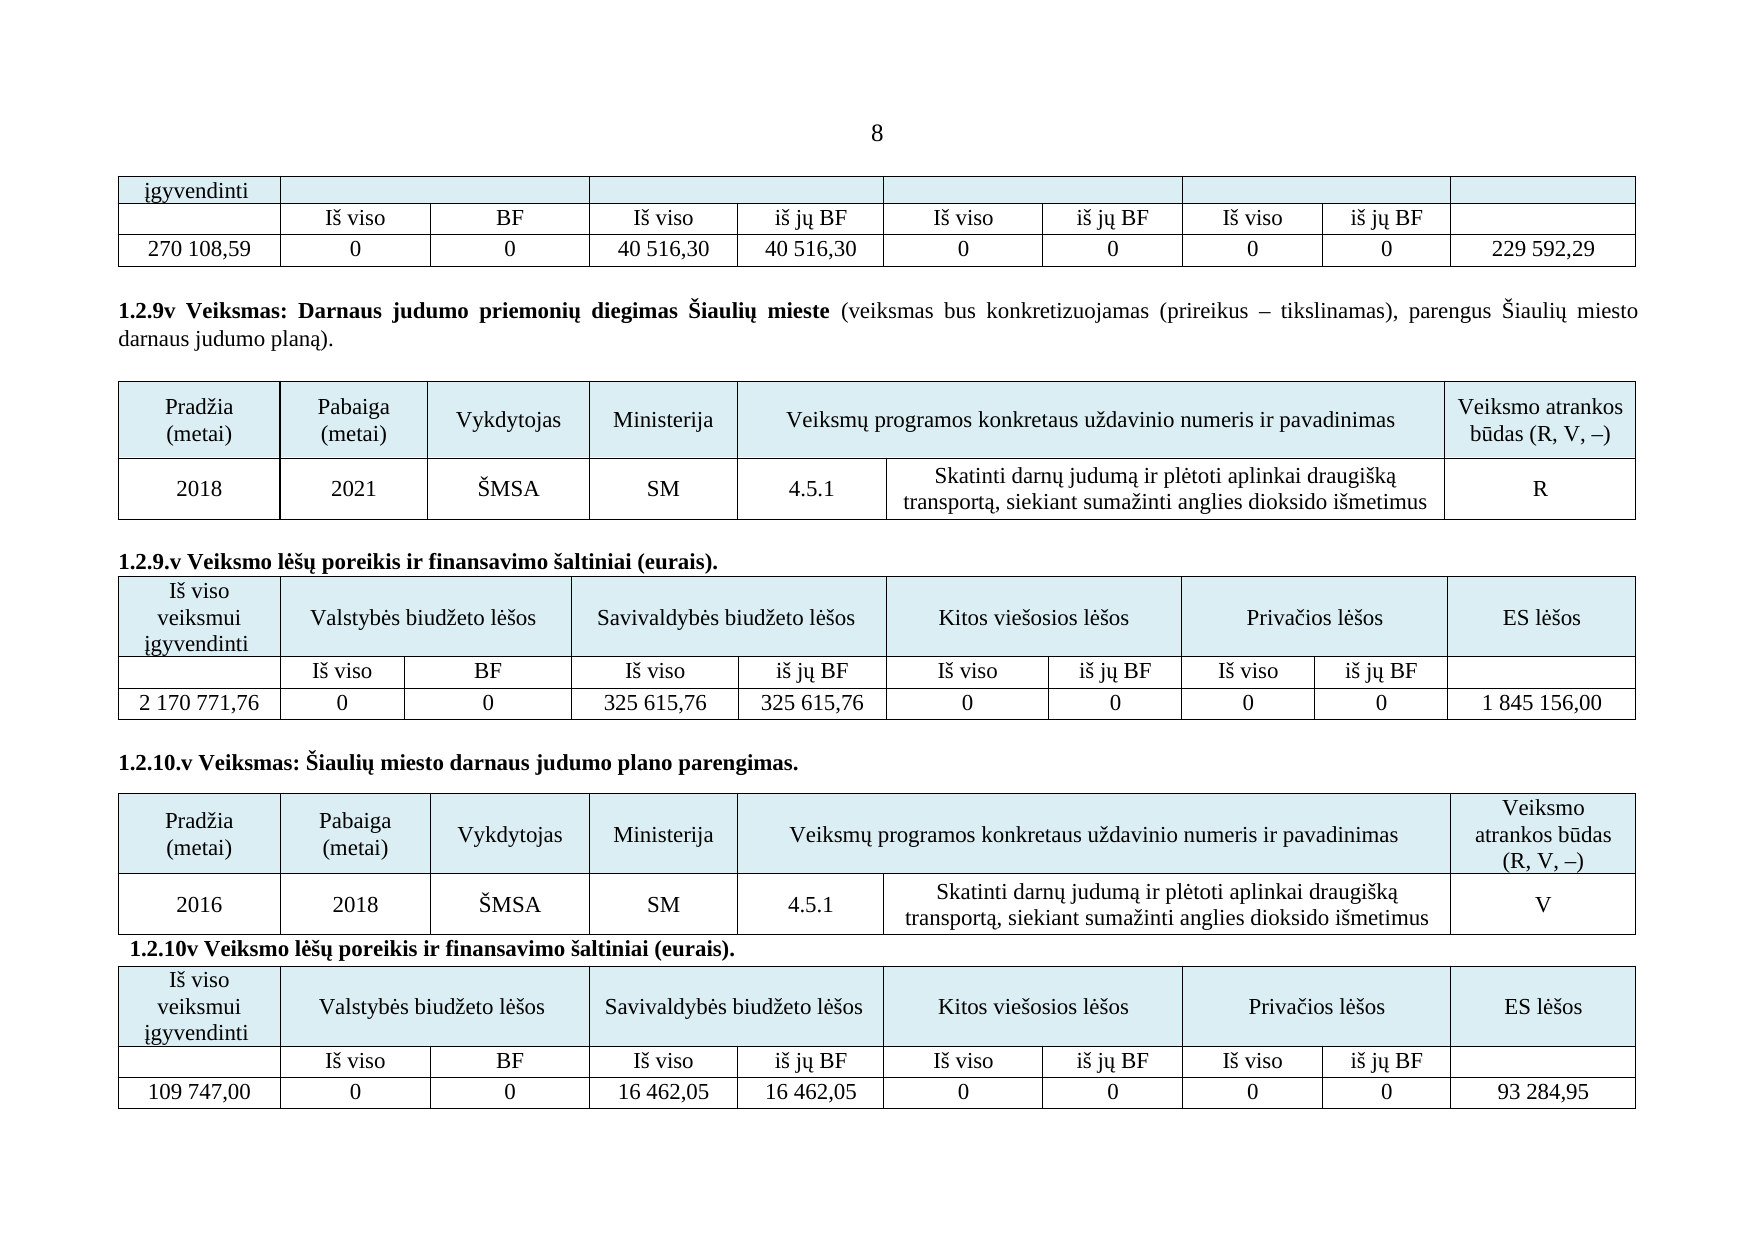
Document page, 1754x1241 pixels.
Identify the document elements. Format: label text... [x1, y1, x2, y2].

table_cell BF [405, 657, 571, 687]
table_cell [1451, 1047, 1635, 1077]
table_cell [590, 177, 883, 203]
table_cell Iš viso [590, 204, 737, 234]
table_cell 0 [1043, 235, 1182, 266]
table_cell Iš viso veiksmui įgyvendinti [119, 967, 280, 1046]
table_cell iš jų BF [1043, 1047, 1182, 1077]
table_cell BF [431, 1047, 589, 1077]
table_cell Iš viso [884, 204, 1042, 234]
table_cell Iš viso [1182, 657, 1314, 687]
table_header Pabaiga (metai) [281, 794, 430, 873]
table_cell Privačios lėšos [1183, 967, 1450, 1046]
table_cell 229 592,29 [1451, 235, 1635, 266]
table_cell Iš viso [281, 204, 430, 234]
table_cell BF [431, 204, 589, 234]
table_cell R [1445, 459, 1635, 518]
table_cell 0 [1315, 689, 1447, 719]
table_cell 0 [431, 235, 589, 266]
table_header Valstybės biudžeto lėšos [281, 577, 571, 656]
table_cell [281, 177, 589, 203]
table_cell Iš viso [590, 1047, 737, 1077]
table_cell [1451, 204, 1635, 234]
table_cell 325 615,76 [739, 689, 886, 719]
table_cell 270 108,59 [119, 235, 280, 266]
table_cell [119, 657, 280, 687]
table_cell 325 615,76 [572, 689, 738, 719]
text 1.2.10.v Veiksmas: Šiaulių miesto darnaus judumo plano parengimas. [118, 748, 1683, 775]
table_cell [119, 204, 280, 234]
table_cell iš jų BF [1043, 204, 1182, 234]
table_header Iš viso veiksmui įgyvendinti [119, 577, 280, 656]
table_cell iš jų BF [1323, 1047, 1450, 1077]
table_cell 1.2.10v Veiksmo lėšų poreikis ir finansavimo šaltiniai (eurais). [118, 935, 1636, 966]
table_cell V [1451, 874, 1635, 934]
table_cell 0 [281, 689, 404, 719]
table_cell 40 516,30 [590, 235, 737, 266]
table_cell SM [590, 459, 737, 518]
table_cell 0 [281, 1078, 430, 1108]
table_cell 4.5.1 [738, 459, 886, 518]
table_cell iš jų BF [739, 657, 886, 687]
table_cell [1183, 177, 1450, 203]
table_cell [119, 1047, 280, 1077]
table_cell 0 [1323, 235, 1450, 266]
table_header Privačios lėšos [1182, 577, 1447, 656]
table_cell Iš viso [887, 657, 1048, 687]
table_cell iš jų BF [738, 1047, 883, 1077]
table_cell 16 462,05 [738, 1078, 883, 1108]
table_cell 0 [431, 1078, 589, 1108]
text 1.2.9.v Veiksmo lėšų poreikis ir finansavimo šaltiniai (eurais). [118, 548, 1639, 574]
table_cell Iš viso [281, 1047, 430, 1077]
table_cell Skatinti darnų judumą ir plėtoti aplinkai draugišką transportą, siekiant sumažinti anglies dioksido išmetimus [887, 459, 1444, 518]
table_cell 0 [405, 689, 571, 719]
table_cell 0 [887, 689, 1048, 719]
table_cell Savivaldybės biudžeto lėšos [590, 967, 883, 1046]
table_header Veiksmų programos konkretaus uždavinio numeris ir pavadinimas [738, 382, 1444, 457]
table_cell 2018 [119, 459, 279, 518]
table_cell [1451, 177, 1635, 203]
table_header Savivaldybės biudžeto lėšos [572, 577, 886, 656]
table_cell 0 [1043, 1078, 1182, 1108]
table_cell Kitos viešosios lėšos [884, 967, 1182, 1046]
table_cell SM [590, 874, 737, 934]
table_cell 0 [1183, 1078, 1322, 1108]
table_cell iš jų BF [1323, 204, 1450, 234]
table_cell ŠMSA [431, 874, 589, 934]
table_cell [884, 177, 1182, 203]
table_cell 0 [281, 235, 430, 266]
table_cell 40 516,30 [738, 235, 883, 266]
table_cell 1 845 156,00 [1448, 689, 1635, 719]
table_cell iš jų BF [1049, 657, 1181, 687]
table_cell 2018 [281, 874, 430, 934]
table_cell ŠMSA [428, 459, 589, 518]
table_header Ministerija [590, 382, 737, 457]
table_cell Iš viso [1183, 204, 1322, 234]
table_cell 2 170 771,76 [119, 689, 280, 719]
table_header Ministerija [590, 794, 737, 873]
table_cell 93 284,95 [1451, 1078, 1635, 1108]
table_cell 0 [1323, 1078, 1450, 1108]
table_header Vykdytojas [431, 794, 589, 873]
table_cell Iš viso [281, 657, 404, 687]
table_header Veiksmo atrankos būdas (R, V, –) [1445, 382, 1635, 457]
table_header Pradžia (metai) [119, 794, 280, 873]
table_cell 109 747,00 [119, 1078, 280, 1108]
text 1.2.9v Veiksmas: Darnaus judumo priemonių diegimas Šiaulių mieste (veiksmas bus konkretizuojamas (prireikus – tikslinamas), parengus Šiaulių miesto darnaus judumo planą). [118, 297, 1639, 351]
table_cell iš jų BF [738, 204, 883, 234]
table_header Pabaiga (metai) [281, 382, 427, 457]
table_cell Iš viso [884, 1047, 1042, 1077]
table_cell 0 [1182, 689, 1314, 719]
table_cell 2016 [119, 874, 280, 934]
table_header Kitos viešosios lėšos [887, 577, 1181, 656]
table_cell įgyvendinti [119, 177, 280, 203]
table_header Veiksmų programos konkretaus uždavinio numeris ir pavadinimas [738, 794, 1450, 873]
table_cell 0 [1049, 689, 1181, 719]
table_cell 0 [884, 1078, 1042, 1108]
table_cell Iš viso [572, 657, 738, 687]
table_header Veiksmo atrankos būdas (R, V, –) [1451, 794, 1635, 873]
table_cell Iš viso [1183, 1047, 1322, 1077]
table_cell 16 462,05 [590, 1078, 737, 1108]
table_cell iš jų BF [1315, 657, 1447, 687]
table_cell Skatinti darnų judumą ir plėtoti aplinkai draugišką transportą, siekiant sumažinti anglies dioksido išmetimus [884, 874, 1450, 934]
table_cell 0 [884, 235, 1042, 266]
table_cell 2021 [281, 459, 427, 518]
table_cell 0 [1183, 235, 1322, 266]
table_header Vykdytojas [428, 382, 589, 457]
table_cell ES lėšos [1451, 967, 1635, 1046]
table_header Pradžia (metai) [119, 382, 279, 457]
table_header ES lėšos [1448, 577, 1635, 656]
table_cell 4.5.1 [738, 874, 883, 934]
table_cell Valstybės biudžeto lėšos [281, 967, 589, 1046]
table_cell [1448, 657, 1635, 687]
